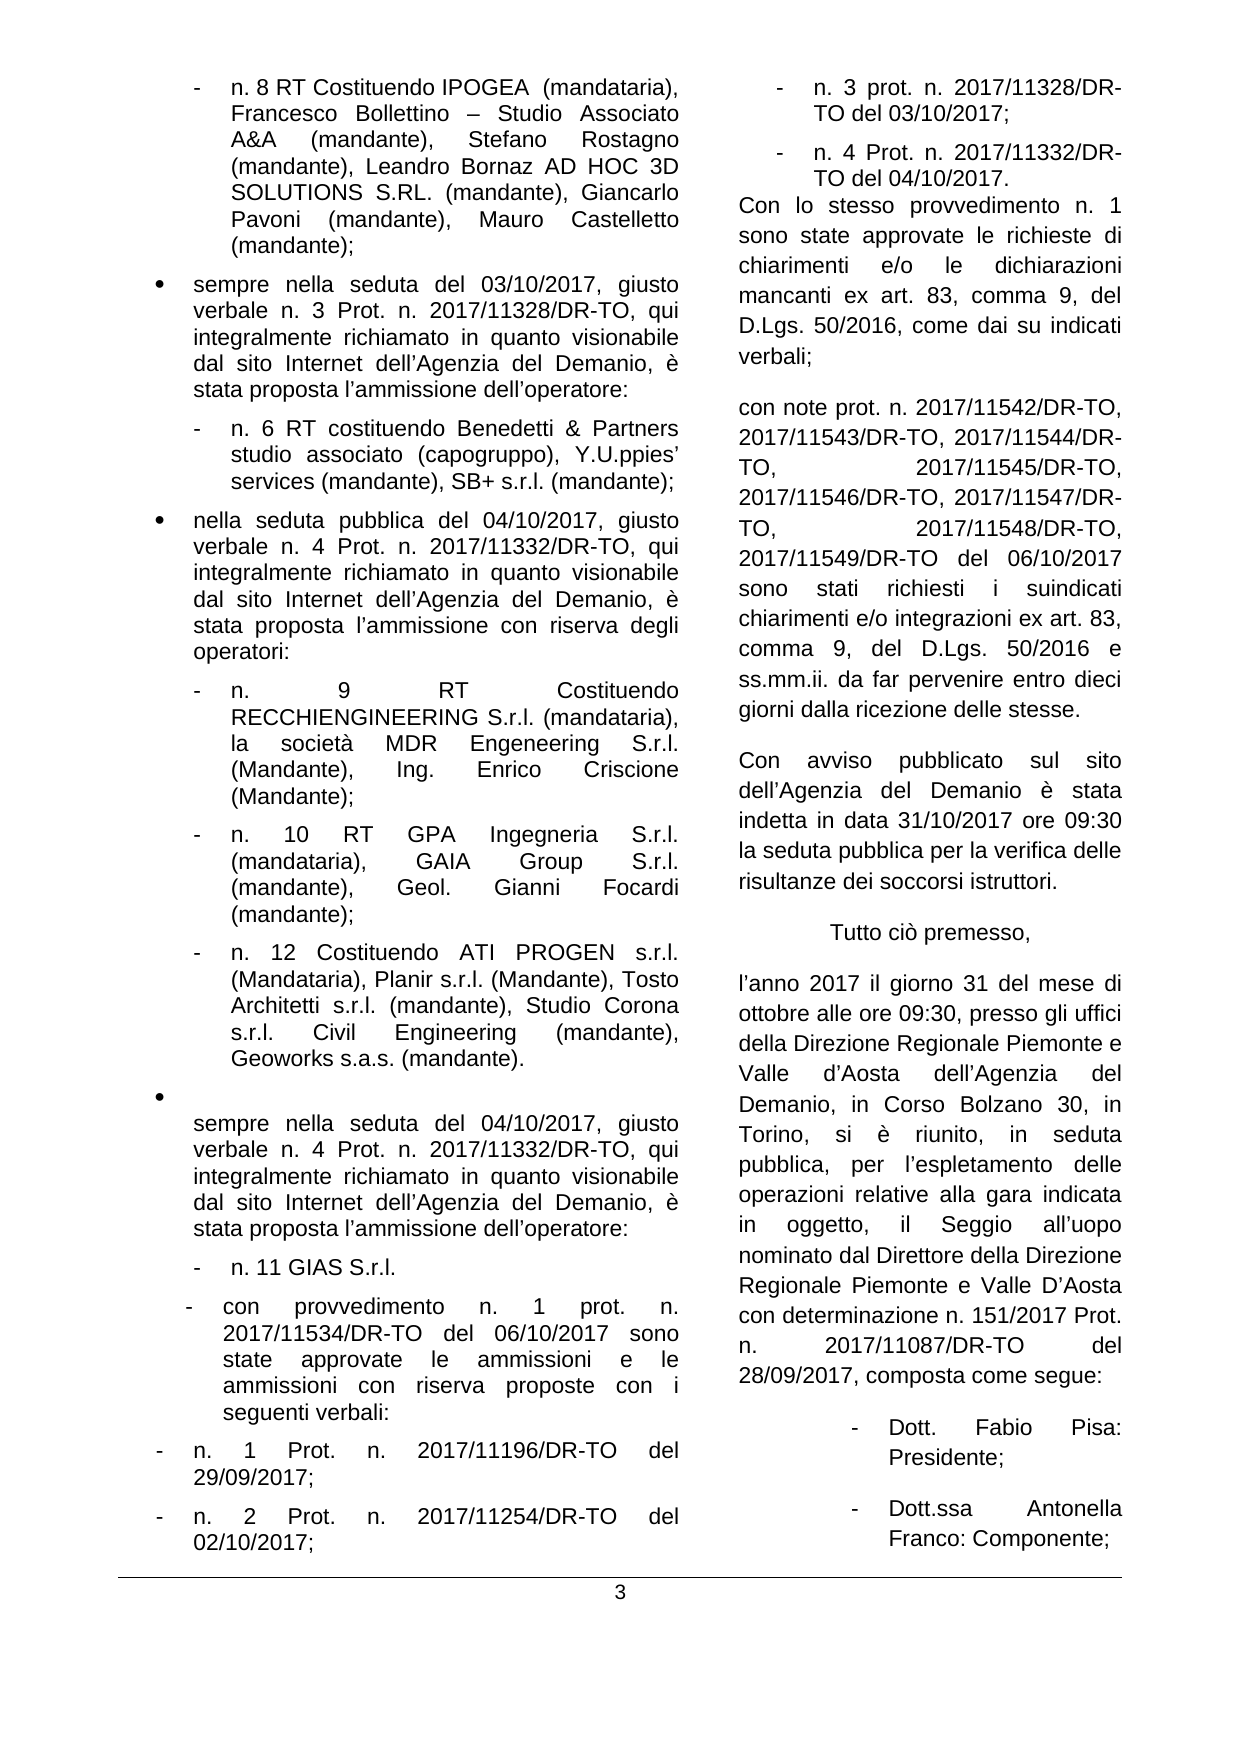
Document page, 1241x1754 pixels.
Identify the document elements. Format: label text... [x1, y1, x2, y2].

list sempre nella seduta del 04/10/2017, giusto verbale n. 4 Prot. n. 2017/11332/DR-TO, qui integralmente richiamato in quanto visionabile dal sito Internet dell’Agenzia del Demanio, è stata proposta l’ammissione dell’operatore: [156, 1084, 679, 1242]
list n. 1 Prot. n. 2017/11196/DR-TO del 29/09/2017; [156, 1437, 679, 1490]
list n. 4 Prot. n. 2017/11332/DR-TO del 04/10/2017. [776, 139, 1122, 192]
text con note prot. n. 2017/11542/DR-TO, 2017/11543/DR-TO, 2017/11544/DR-TO, 2017/11545/DR-TO, 2017/11546/DR-TO, 2017/11547/DR-TO, 2017/11548/DR-TO, 2017/11549/DR-TO del 06/10/2017 sono stati richiesti i suindicati chiarimenti e/o integrazioni ex art. 83, comma 9, del D.Lgs. 50/2016 e ss.mm.ii. da far pervenire entro dieci giorni dalla ricezione delle stesse. [738, 394, 1122, 722]
list n. 3 prot. n. 2017/11328/DR-TO del 03/10/2017; [776, 74, 1122, 126]
list n. 9 RT Costituendo RECCHIENGINEERING S.r.l. (mandataria), la società MDR Engeneering S.r.l. (Mandante), Ing. Enrico Criscione (Mandante); [193, 677, 679, 809]
text l’anno 2017 il giorno 31 del mese di ottobre alle ore 09:30, presso gli uffici della Direzione Regionale Piemonte e Valle d’Aosta dell’Agenzia del Demanio, in Corso Bolzano 30, in Torino, si è riunito, in seduta pubblica, per l’espletamento delle operazioni relative alla gara indicata in oggetto, il Seggio all’uopo nominato dal Direttore della Direzione Regionale Piemonte e Valle D’Aosta con determinazione n. 151/2017 Prot. n. 2017/11087/DR-TO del 28/09/2017, composta come segue: [738, 970, 1122, 1389]
list n. 2 Prot. n. 2017/11254/DR-TO del 02/10/2017; [156, 1503, 679, 1555]
text Con lo stesso provvedimento n. 1 sono state approvate le richieste di chiarimenti e/o le dichiarazioni mancanti ex art. 83, comma 9, del D.Lgs. 50/2016, come dai su indicati verbali; [738, 192, 1122, 369]
text Con avviso pubblicato sul sito dell’Agenzia del Demanio è stata indetta in data 31/10/2017 ore 09:30 la seduta pubblica per la verifica delle risultanze dei soccorsi istruttori. [738, 747, 1122, 894]
list n. 12 Costituendo ATI PROGEN s.r.l. (Mandataria), Planir s.r.l. (Mandante), Tosto Architetti s.r.l. (mandante), Studio Corona s.r.l. Civil Engineering (mandante), Geoworks s.a.s. (mandante). [193, 939, 679, 1071]
list n. 6 RT costituendo Benedetti & Partners studio associato (capogruppo), Y.U.ppies’ services (mandante), SB+ s.r.l. (mandante); [193, 415, 679, 494]
list n. 10 RT GPA Ingegneria S.r.l. (mandataria), GAIA Group S.r.l. (mandante), Geol. Gianni Focardi (mandante); [193, 821, 679, 927]
text Tutto ciò premesso, [738, 919, 1122, 945]
list nella seduta pubblica del 04/10/2017, giusto verbale n. 4 Prot. n. 2017/11332/DR-TO, qui integralmente richiamato in quanto visionabile dal sito Internet dell’Agenzia del Demanio, è stata proposta l’ammissione con riserva degli operatori: [156, 507, 679, 665]
list n. 8 RT Costituendo IPOGEA (mandataria), Francesco Bollettino – Studio Associato A&A (mandante), Stefano Rostagno (mandante), Leandro Bornaz AD HOC 3D SOLUTIONS S.RL. (mandante), Giancarlo Pavoni (mandante), Mauro Castelletto (mandante); [193, 74, 679, 258]
list con provvedimento n. 1 prot. n. 2017/11534/DR-TO del 06/10/2017 sono state approvate le ammissioni e le ammissioni con riserva proposte con i seguenti verbali: [185, 1293, 679, 1425]
list Dott. Fabio Pisa: Presidente; [851, 1413, 1122, 1470]
list n. 11 GIAS S.r.l. [193, 1254, 679, 1281]
list Dott.ssa Antonella Franco: Componente; [851, 1495, 1122, 1551]
list sempre nella seduta del 03/10/2017, giusto verbale n. 3 Prot. n. 2017/11328/DR-TO, qui integralmente richiamato in quanto visionabile dal sito Internet dell’Agenzia del Demanio, è stata proposta l’ammissione dell’operatore: [156, 271, 679, 402]
